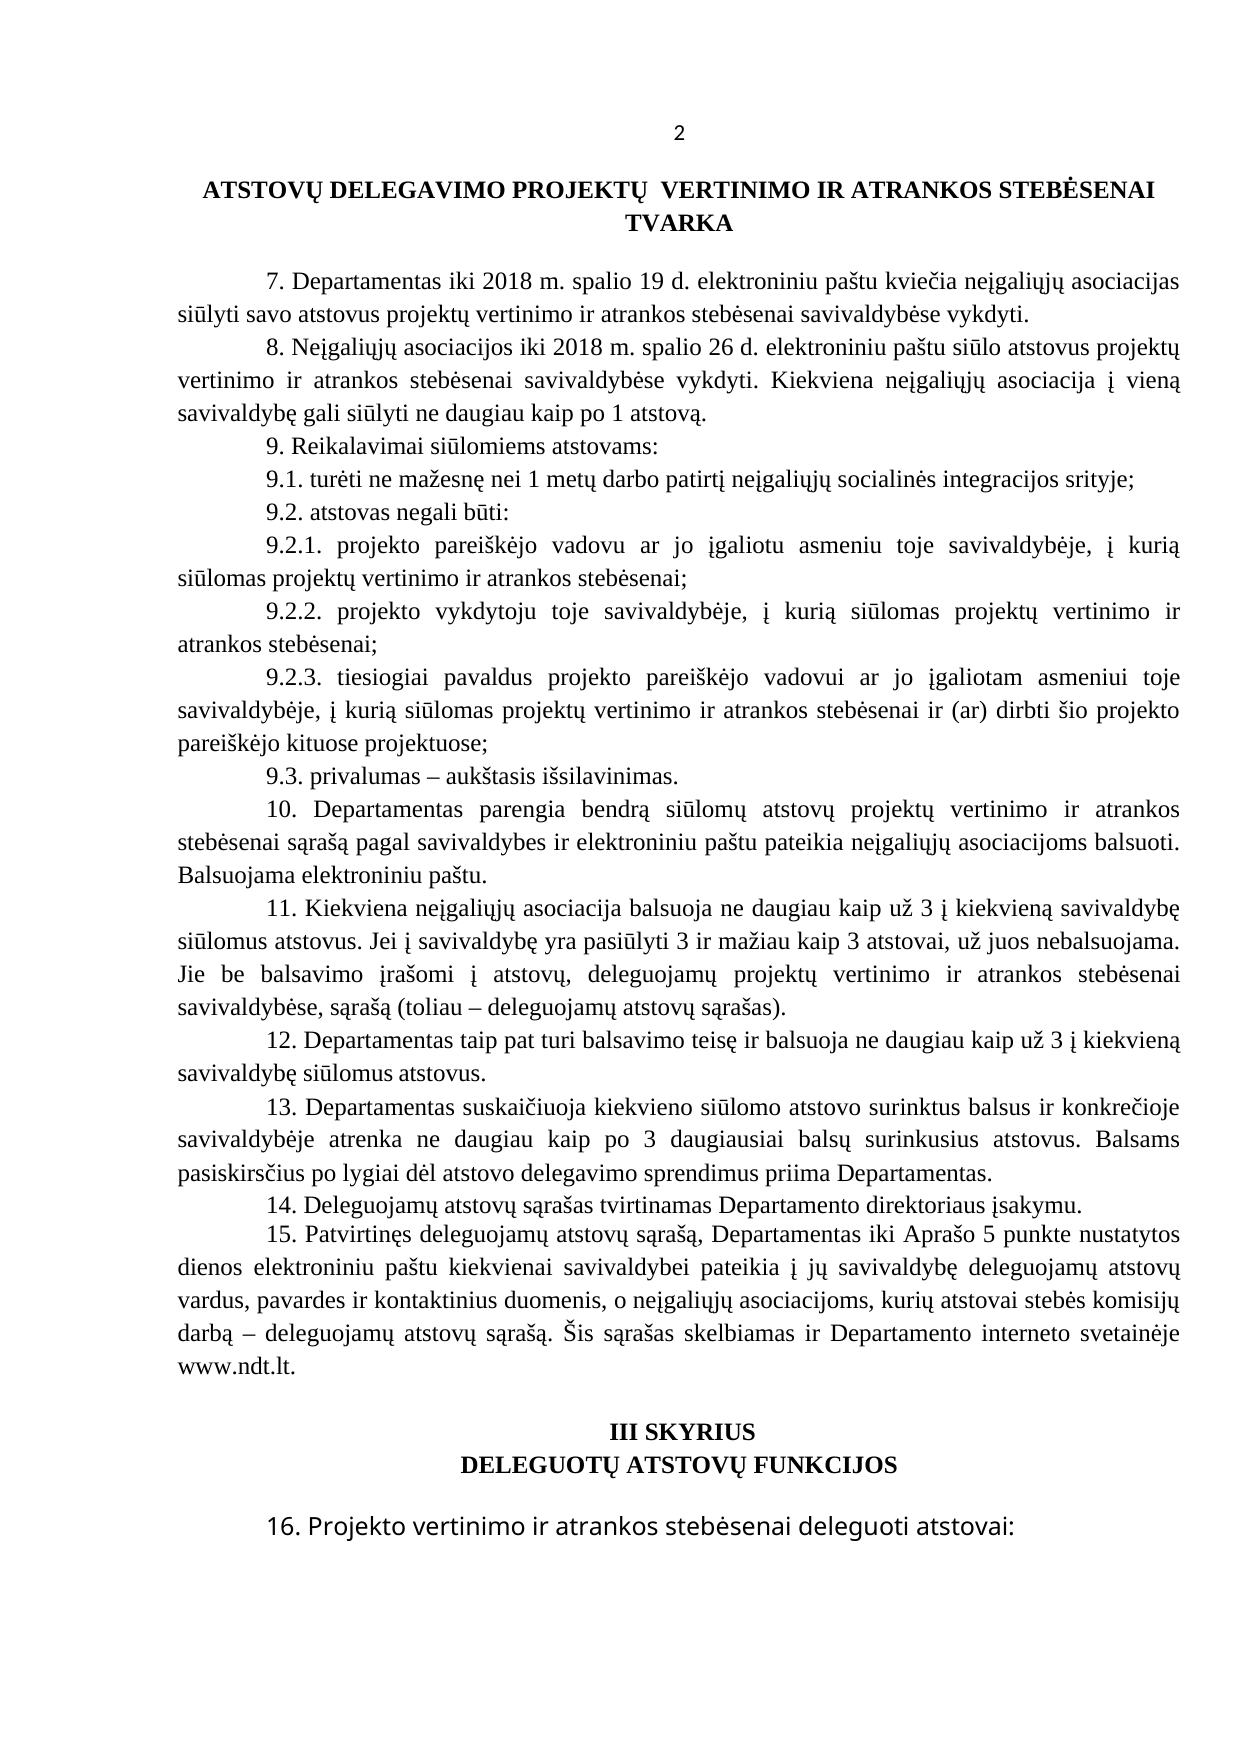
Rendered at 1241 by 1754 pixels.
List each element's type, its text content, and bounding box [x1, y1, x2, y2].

text 16. Projekto vertinimo ir atrankos stebėsenai deleguoti atstovai: [177, 1508, 1181, 1542]
text 11. Kiekviena neįgaliųjų asociacija balsuoja ne daugiau kaip už 3 į kiekvieną savivaldybę siūlomus atstovus. Jei į savivaldybę yra pasiūlyti 3 ir mažiau kaip 3 atstovai, už juos nebalsuojama. Jie be balsavimo įrašomi į atstovų, deleguojamų projektų vertinimo ir atrankos stebėsenai savivaldybėse, sąrašą (toliau – deleguojamų atstovų sąrašas). [177, 893, 1181, 1021]
text 8. Neįgaliųjų asociacijos iki 2018 m. spalio 26 d. elektroniniu paštu siūlo atstovus projektų vertinimo ir atrankos stebėsenai savivaldybėse vykdyti. Kiekviena neįgaliųjų asociacija į vieną savivaldybę gali siūlyti ne daugiau kaip po 1 atstovą. [177, 332, 1181, 427]
text 9.3. privalumas – aukštasis išsilavinimas. [177, 761, 1181, 790]
text ATSTOVŲ DELEGAVIMO PROJEKTŲ VERTINIMO IR ATRANKOS STEBĖSENAI TVARKA [177, 175, 1181, 237]
text 10. Departamentas parengia bendrą siūlomų atstovų projektų vertinimo ir atrankos stebėsenai sąrašą pagal savivaldybes ir elektroniniu paštu pateikia neįgaliųjų asociacijoms balsuoti. Balsuojama elektroniniu paštu. [177, 794, 1181, 889]
text 9.2.3. tiesiogiai pavaldus projekto pareiškėjo vadovui ar jo įgaliotam asmeniui toje savivaldybėje, į kurią siūlomas projektų vertinimo ir atrankos stebėsenai ir (ar) dirbti šio projekto pareiškėjo kituose projektuose; [177, 662, 1181, 757]
text 9.2.2. projekto vykdytoju toje savivaldybėje, į kurią siūlomas projektų vertinimo ir atrankos stebėsenai; [177, 596, 1181, 658]
text 14. Deleguojamų atstovų sąrašas tvirtinamas Departamento direktoriaus įsakymu. [177, 1191, 1181, 1219]
text 7. Departamentas iki 2018 m. spalio 19 d. elektroniniu paštu kviečia neįgaliųjų asociacijas siūlyti savo atstovus projektų vertinimo ir atrankos stebėsenai savivaldybėse vykdyti. [177, 266, 1181, 327]
text 9.2.1. projekto pareiškėjo vadovu ar jo įgaliotu asmeniu toje savivaldybėje, į kurią siūlomas projektų vertinimo ir atrankos stebėsenai; [177, 530, 1181, 592]
text 9.1. turėti ne mažesnę nei 1 metų darbo patirtį neįgaliųjų socialinės integracijos srityje; [177, 464, 1181, 493]
text 9. Reikalavimai siūlomiems atstovams: [177, 431, 1181, 459]
text III SKYRIUS [177, 1417, 1181, 1446]
text 13. Departamentas suskaičiuoja kiekvieno siūlomo atstovo surinktus balsus ir konkrečioje savivaldybėje atrenka ne daugiau kaip po 3 daugiausiai balsų surinkusius atstovus. Balsams pasiskirsčius po lygiai dėl atstovo delegavimo sprendimus priima Departamentas. [177, 1092, 1181, 1186]
text DELEGUOTŲ ATSTOVŲ FUNKCIJOS [177, 1451, 1181, 1479]
text 12. Departamentas taip pat turi balsavimo teisę ir balsuoja ne daugiau kaip už 3 į kiekvieną savivaldybę siūlomus atstovus. [177, 1025, 1181, 1087]
text 15. Patvirtinęs deleguojamų atstovų sąrašą, Departamentas iki Aprašo 5 punkte nustatytos dienos elektroniniu paštu kiekvienai savivaldybei pateikia į jų savivaldybę deleguojamų atstovų vardus, pavardes ir kontaktinius duomenis, o neįgaliųjų asociacijoms, kurių atstovai stebės komisijų darbą – deleguojamų atstovų sąrašą. Šis sąrašas skelbiamas ir Departamento interneto svetainėje www.ndt.lt. [177, 1219, 1181, 1380]
text 9.2. atstovas negali būti: [177, 497, 1181, 526]
